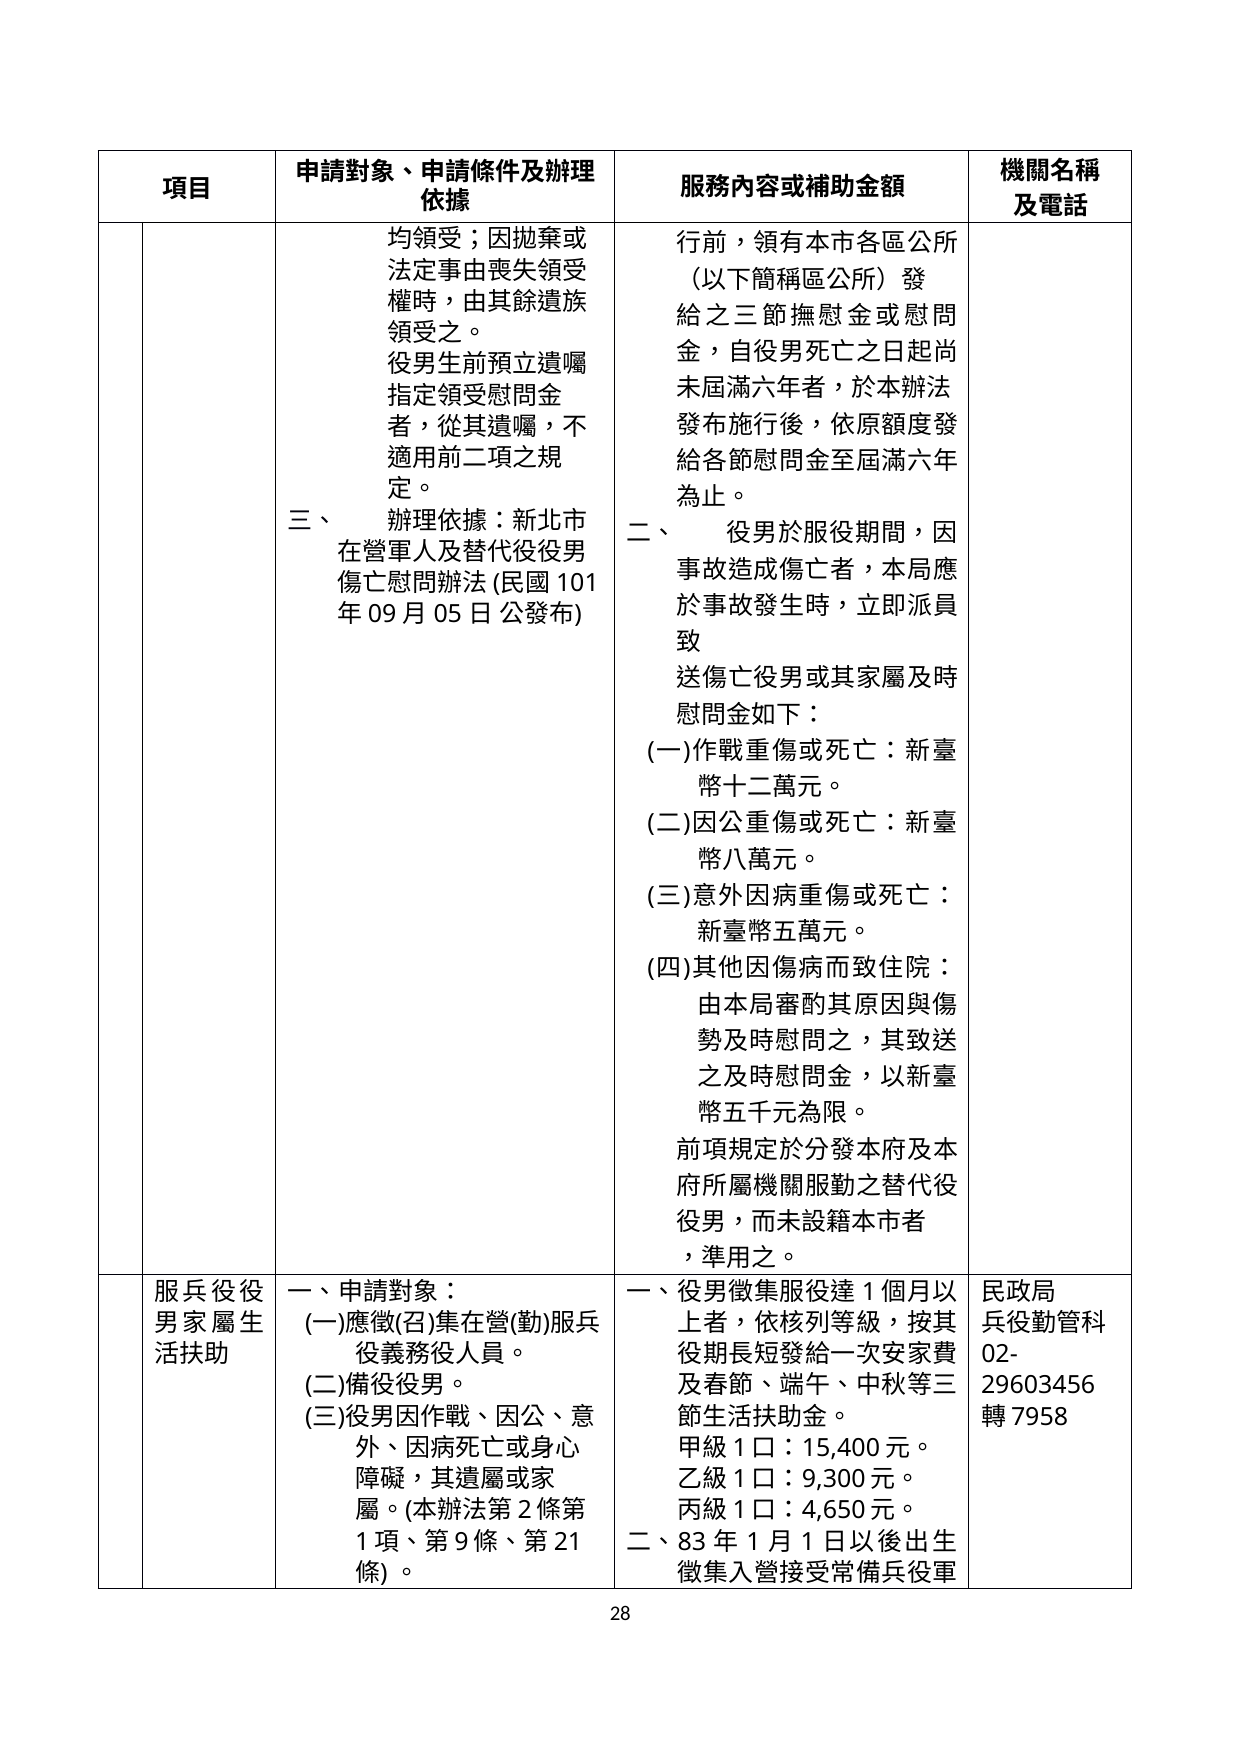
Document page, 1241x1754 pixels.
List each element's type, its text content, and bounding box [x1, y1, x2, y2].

table_header 機關名稱 及電話 [969, 151, 1131, 222]
table_cell 役男徵集服役達1個月以上者，依核列等級，按其役期長短發給一次安家費及春節、端午、中秋等三節生活扶助金。 甲級1口：15,400元。 乙級1口：9,300元。 丙級1口：4,650元。 83年1月1日以後出生徵集入營接受常備兵役軍事訓練、常備役體位役男申請服替代役或替代役體位申請服宗教因素替代役，於服役達2個月以上者，依核列等級，發給一次安家費。 (一)役期4個月者 甲級1口：20,520元。 乙級1口：12,320元。 丙級1口：6,160元。 (二)役期6個月者 甲級1口：30,780元。 乙級1口：18,470元。 丙級1口：9,240元。 (三)役期10個月者 甲級1口：51,300元。 乙級1口：30,780元。 丙級1口：15,400元。 列及家屬申請各項補助 喪葬補助費：列級役男之配偶、直系血親及受其扶養而共同生活之家屬死亡者，發給2萬5,000元。 急難慰助金：列級役男家屬遭遇天災、人禍致生活發生困難者。 農田魚塭：列級者 視埋沒流失面積核發2,000元至1萬2,000元。 房屋倒塌：列級者房屋全倒，核發3萬元，半倒減半。 房屋淹水：列級者視淹水面積高度核發1萬元至2萬元。 人員死亡或失蹤者發給6萬元，重傷者(依刑法重傷害標準認定)發給2萬元。 健保及醫療補助費： 列甲級家屬依其保險身分補助其自付額保險費。 列級家屬應自付之醫療費，除全民健康保險不給付者外，依醫療費收據補助。 [615, 1275, 968, 1588]
table_cell [143, 223, 275, 1274]
table_cell 服兵役役男家屬生活扶助 [143, 1275, 275, 1588]
table_cell [99, 223, 142, 1274]
table_cell 民政局 兵役勤管科 02-29603456轉7958 [969, 1275, 1131, 1588]
table_header 項目 [99, 151, 275, 222]
table_cell 均領受；因拋棄或法定事由喪失領受權時，由其餘遺族領受之。 役男生前預立遺囑指定領受慰問金者，從其遺囑，不適用前二項之規定。 辦理依據：新北市在營軍人及替代役役男傷亡慰問辦法 (民國 101 年 09 月 05 日 公發布) [276, 223, 614, 1274]
table_cell [969, 223, 1131, 1274]
table_cell 申請對象： 應徵(召)集在營(勤)服兵役義務役人員。 備役役男。 役男因作戰、因公、意外、因病死亡或身心障礙，其遺屬或家屬。(本辦法第2條第1項、第9條、第21條) 。 申請條件： 須審核是否符合列級標準：役男家庭總收入分配家屬人數，其家屬係指直系血親及配偶、兄弟姊妹、於役男入營前一年持續為同一戶籍或同址分戶且同居共營生活之三等親內之血親、姻親及民法1114條第四款之親屬，其每人每月未達內政部或直轄市政府所公布役男家屬戶籍所在地當年最低生活費且家庭財產未逾一定金額者，依其收入區分為： 甲級：未達當地最低 生活費標準百分之十。 乙級：已達當地最低生活費標準百分之十以上，未達百分之七十。 丙級：已達當地最低生活費標準百分之七十以上，未達最低生活費標準。 辦理依據： 服兵役役男家屬生活扶助實施辦法。 [276, 1275, 614, 1588]
table_header 申請對象、申請條件及辦理依據 [276, 151, 614, 222]
table_cell 行前，領有本市各區公所（以下簡稱區公所）發 給之三節撫慰金或慰問金，自役男死亡之日起尚未屆滿六年者，於本辦法 發布施行後，依原額度發給各節慰問金至屆滿六年為止。 役男於服役期間，因事故造成傷亡者，本局應於事故發生時，立即派員致 送傷亡役男或其家屬及時慰問金如下： (一)作戰重傷或死亡：新臺幣十二萬元。 (二)因公重傷或死亡：新臺幣八萬元。 (三)意外因病重傷或死亡：新臺幣五萬元。 (四)其他因傷病而致住院：由本局審酌其原因與傷勢及時慰問之，其致送之及時慰問金，以新臺幣五千元為限。 前項規定於分發本府及本府所屬機關服勤之替代役役男，而未設籍本市者 ，準用之。 [615, 223, 968, 1274]
table_header 服務內容或補助金額 [615, 151, 968, 222]
table_cell [99, 1275, 142, 1588]
